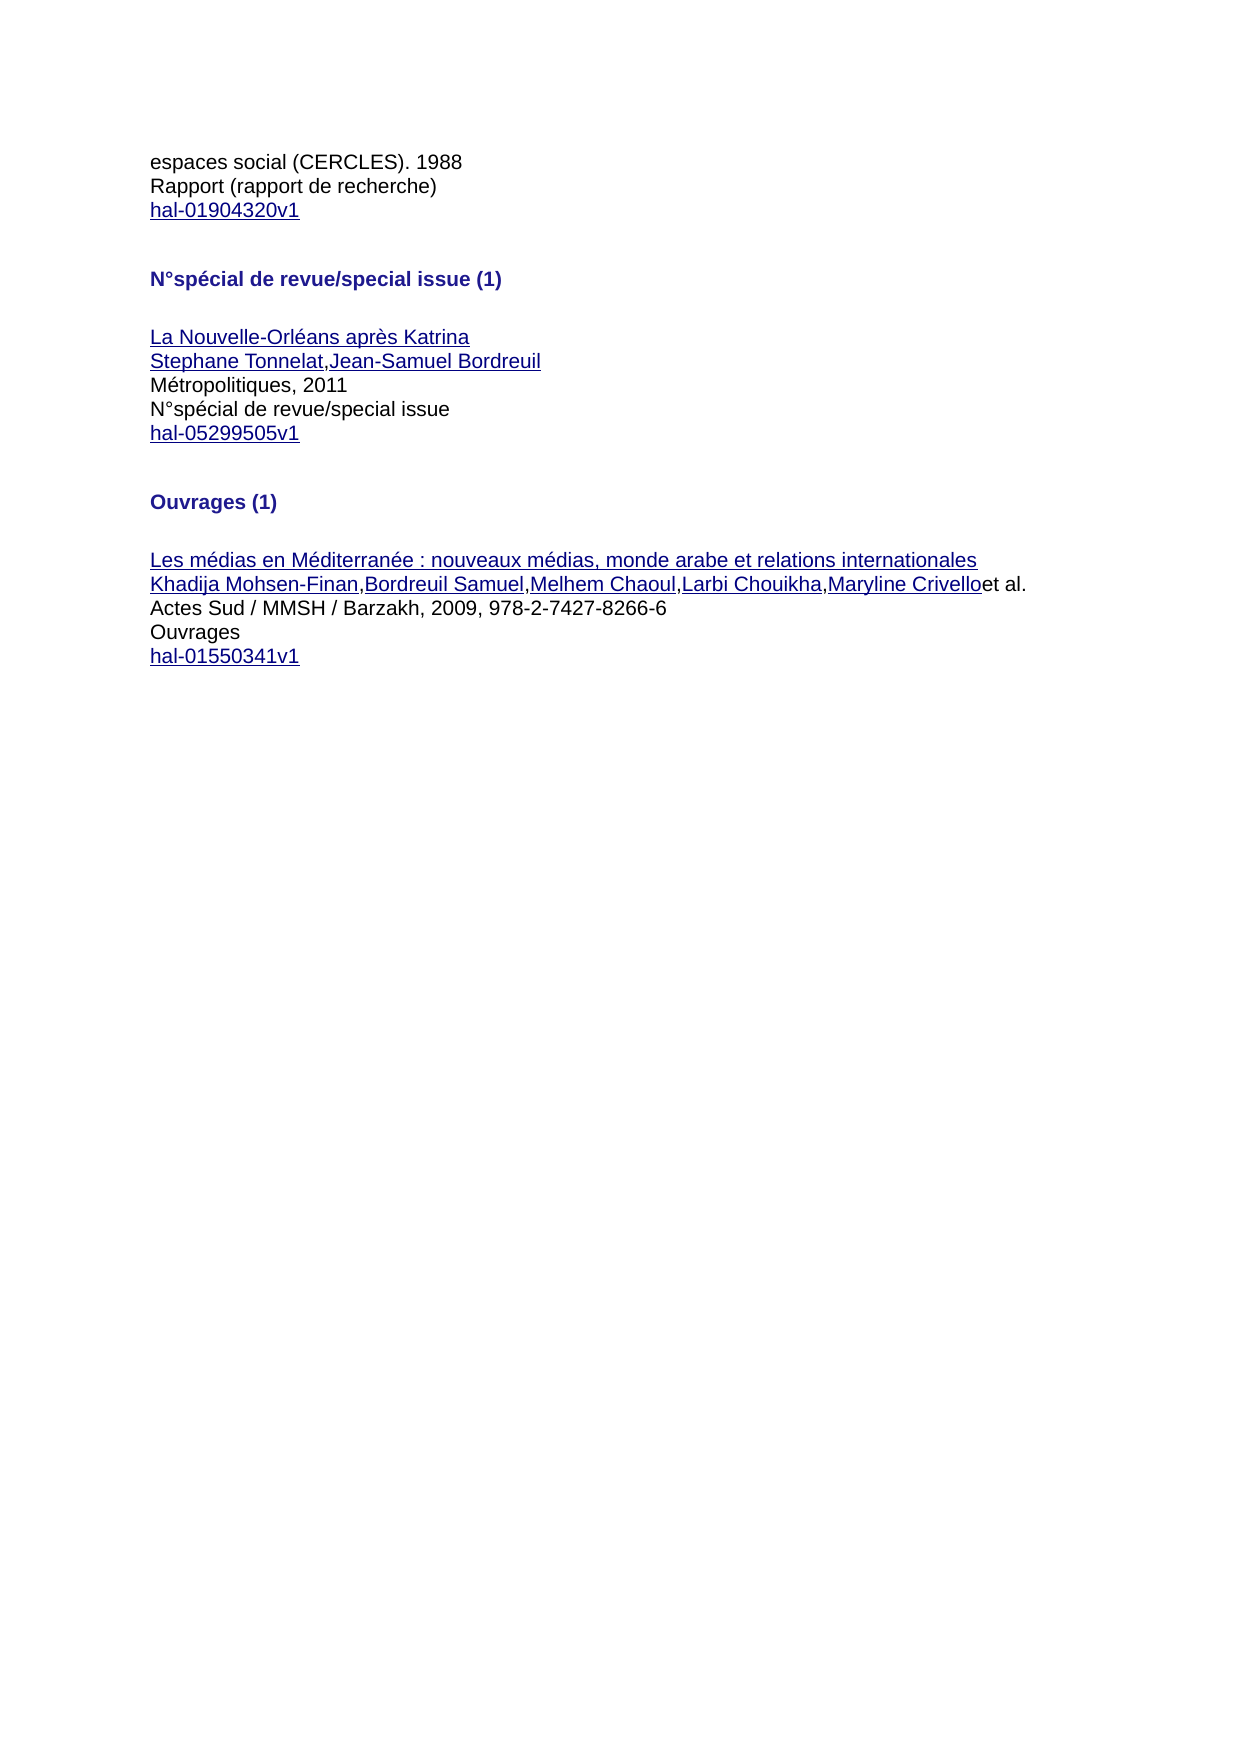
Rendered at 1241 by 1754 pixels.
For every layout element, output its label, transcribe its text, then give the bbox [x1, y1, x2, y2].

table_cell La civilité tiède. Recherche sur les valeurs urbaines dans les &quot;nouveaux centres Sylvia Ostrowetsky,Jean-Samuel Bordreuil,Philippe Chauchoir,Bernard Barilero,Pierre-Louis Spadone [Rapport de recherche] 531/88, Université de Provence; Équipe de recherches et d'études en sciences sociales (EDRESS); Centre d'études et de recherche en communication, langages et espaces social (CERCLES). 1988 Rapport (rapport de recherche) hal-01904320v1 [150, 150, 1090, 222]
subtitle N°spécial de revue/special issue (1) [150, 267, 1090, 291]
table_header La Nouvelle-Orléans après Katrina Stephane Tonnelat,Jean-Samuel Bordreuil Métropolitiques, 2011 N°spécial de revue/special issue hal-05299505v1 [150, 325, 1090, 445]
subtitle Ouvrages (1) [150, 489, 1090, 513]
table_header Les médias en Méditerranée : nouveaux médias, monde arabe et relations internationales Khadija Mohsen-Finan,Bordreuil Samuel,Melhem Chaoul,Larbi Chouikha,Maryline Crivelloet al. Actes Sud / MMSH / Barzakh, 2009, 978-2-7427-8266-6 Ouvrages hal-01550341v1 [150, 548, 1090, 668]
